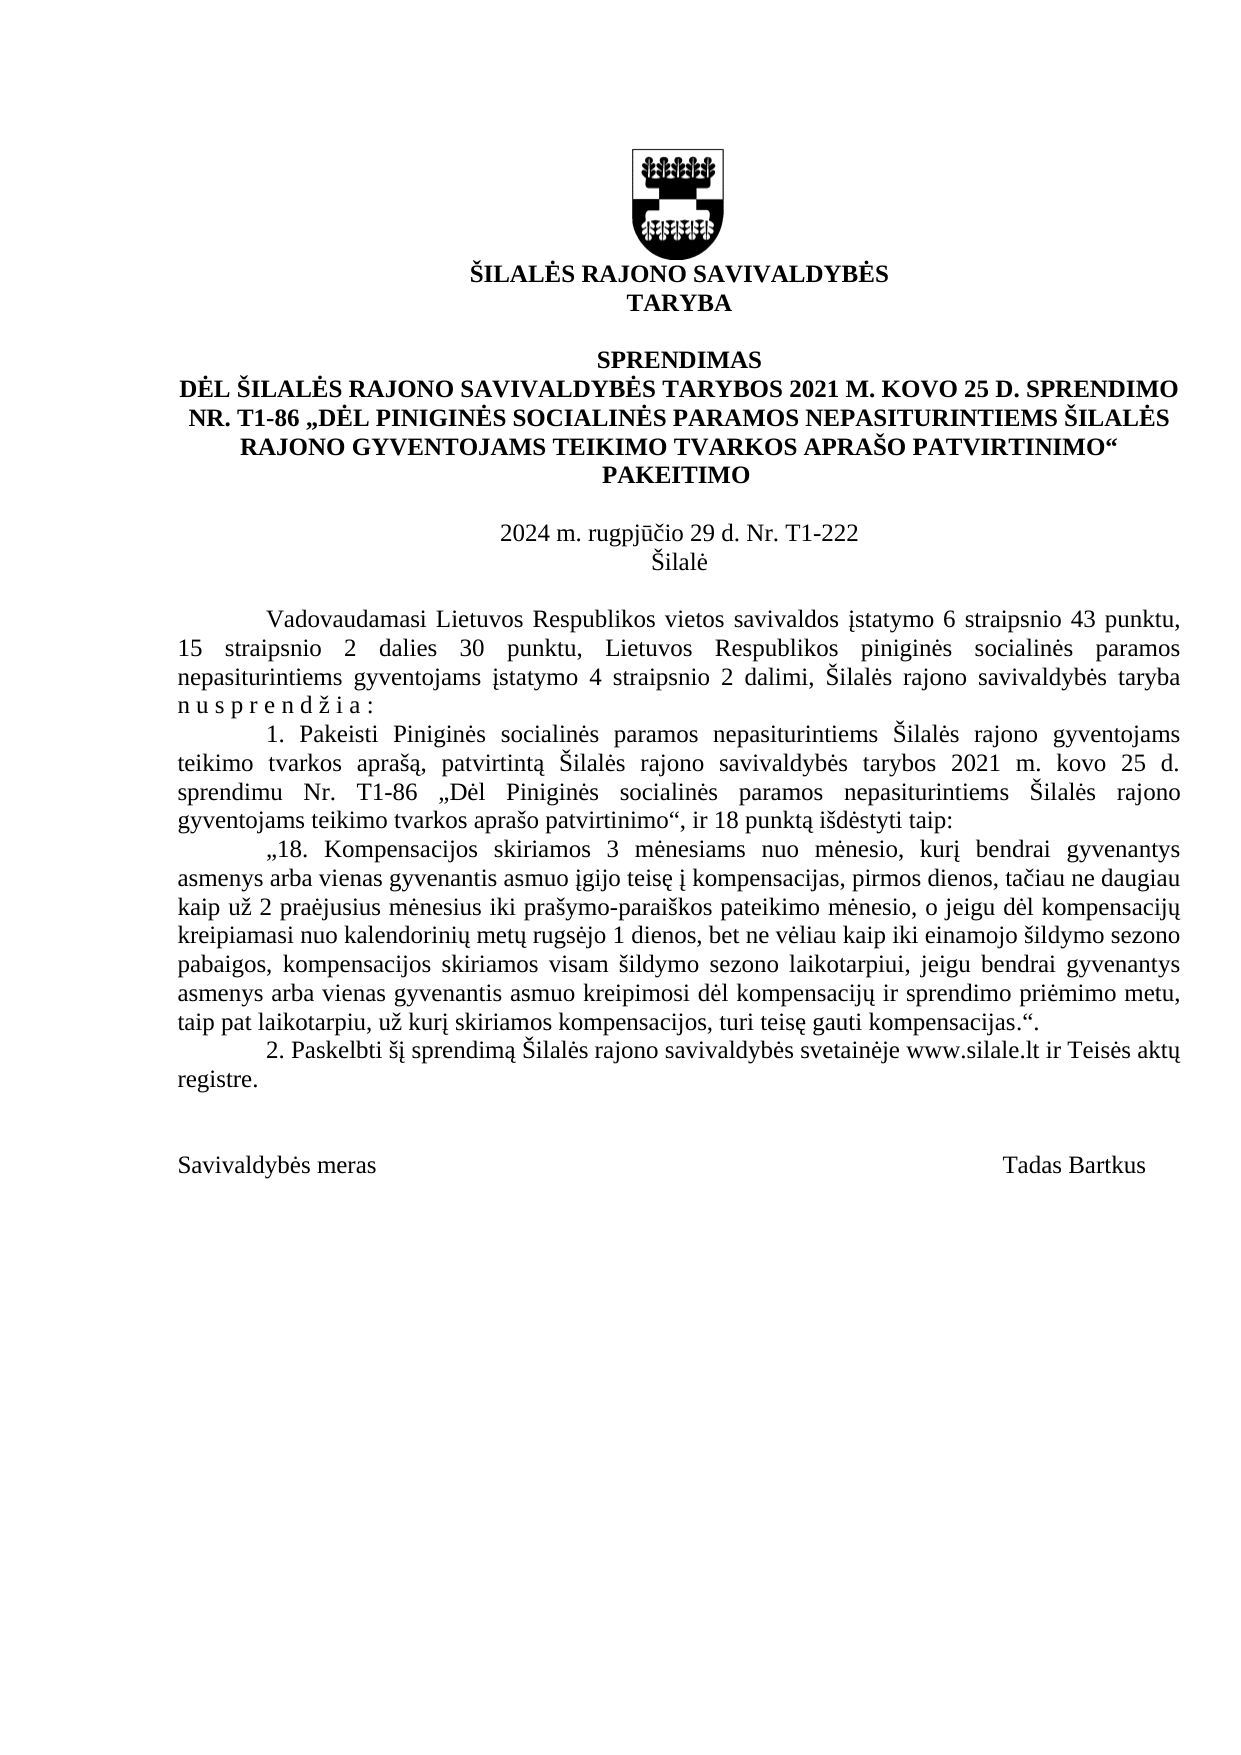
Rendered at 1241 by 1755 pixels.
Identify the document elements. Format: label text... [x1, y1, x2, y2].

text DĖL ŠILALĖS RAJONO SAVIVALDYBĖS TARYBOS 2021 M. KOVO 25 D. SPRENDIMO NR. T1-86 „DĖL PINIGINĖS SOCIALINĖS PARAMOS NEPASITURINTIEMS ŠILALĖS RAJONO GYVENTOJAMS TEIKIMO TVARKOS APRAŠO PATVIRTINIMO“ PAKEITIMO [177, 374, 1181, 489]
text Vadovaudamasi Lietuvos Respublikos vietos savivaldos įstatymo 6 straipsnio 43 punktu, 15 straipsnio 2 dalies 30 punktu, Lietuvos Respublikos piniginės socialinės paramos nepasiturintiems gyventojams įstatymo 4 straipsnio 2 dalimi, Šilalės rajono savivaldybės taryba nusprendžia: [177, 604, 1181, 719]
text Savivaldybės meras Tadas Bartkus [177, 1151, 1181, 1179]
text 1. Pakeisti Piniginės socialinės paramos nepasiturintiems Šilalės rajono gyventojams teikimo tvarkos aprašą, patvirtintą Šilalės rajono savivaldybės tarybos 2021 m. kovo 25 d. sprendimu Nr. T1-86 „Dėl Piniginės socialinės paramos nepasiturintiems Šilalės rajono gyventojams teikimo tvarkos aprašo patvirtinimo“, ir 18 punktą išdėstyti taip: [177, 719, 1181, 834]
text ŠILALĖS RAJONO SAVIVALDYBĖS [177, 259, 1181, 288]
text Šilalė [177, 547, 1181, 576]
text SPRENDIMAS [177, 346, 1181, 374]
text 2024 m. rugpjūčio 29 d. Nr. T1-222 [177, 518, 1181, 547]
text 2. Paskelbti šį sprendimą Šilalės rajono savivaldybės svetainėje www.silale.lt ir Teisės aktų registre. [177, 1036, 1181, 1093]
text TARYBA [177, 288, 1181, 317]
text „18. Kompensacijos skiriamos 3 mėnesiams nuo mėnesio, kurį bendrai gyvenantys asmenys arba vienas gyvenantis asmuo įgijo teisę į kompensacijas, pirmos dienos, tačiau ne daugiau kaip už 2 praėjusius mėnesius iki prašymo-paraiškos pateikimo mėnesio, o jeigu dėl kompensacijų kreipiamasi nuo kalendorinių metų rugsėjo 1 dienos, bet ne vėliau kaip iki einamojo šildymo sezono pabaigos, kompensacijos skiriamos visam šildymo sezono laikotarpiui, jeigu bendrai gyvenantys asmenys arba vienas gyvenantis asmuo kreipimosi dėl kompensacijų ir sprendimo priėmimo metu, taip pat laikotarpiu, už kurį skiriamos kompensacijos, turi teisę gauti kompensacijas.“. [177, 834, 1181, 1036]
